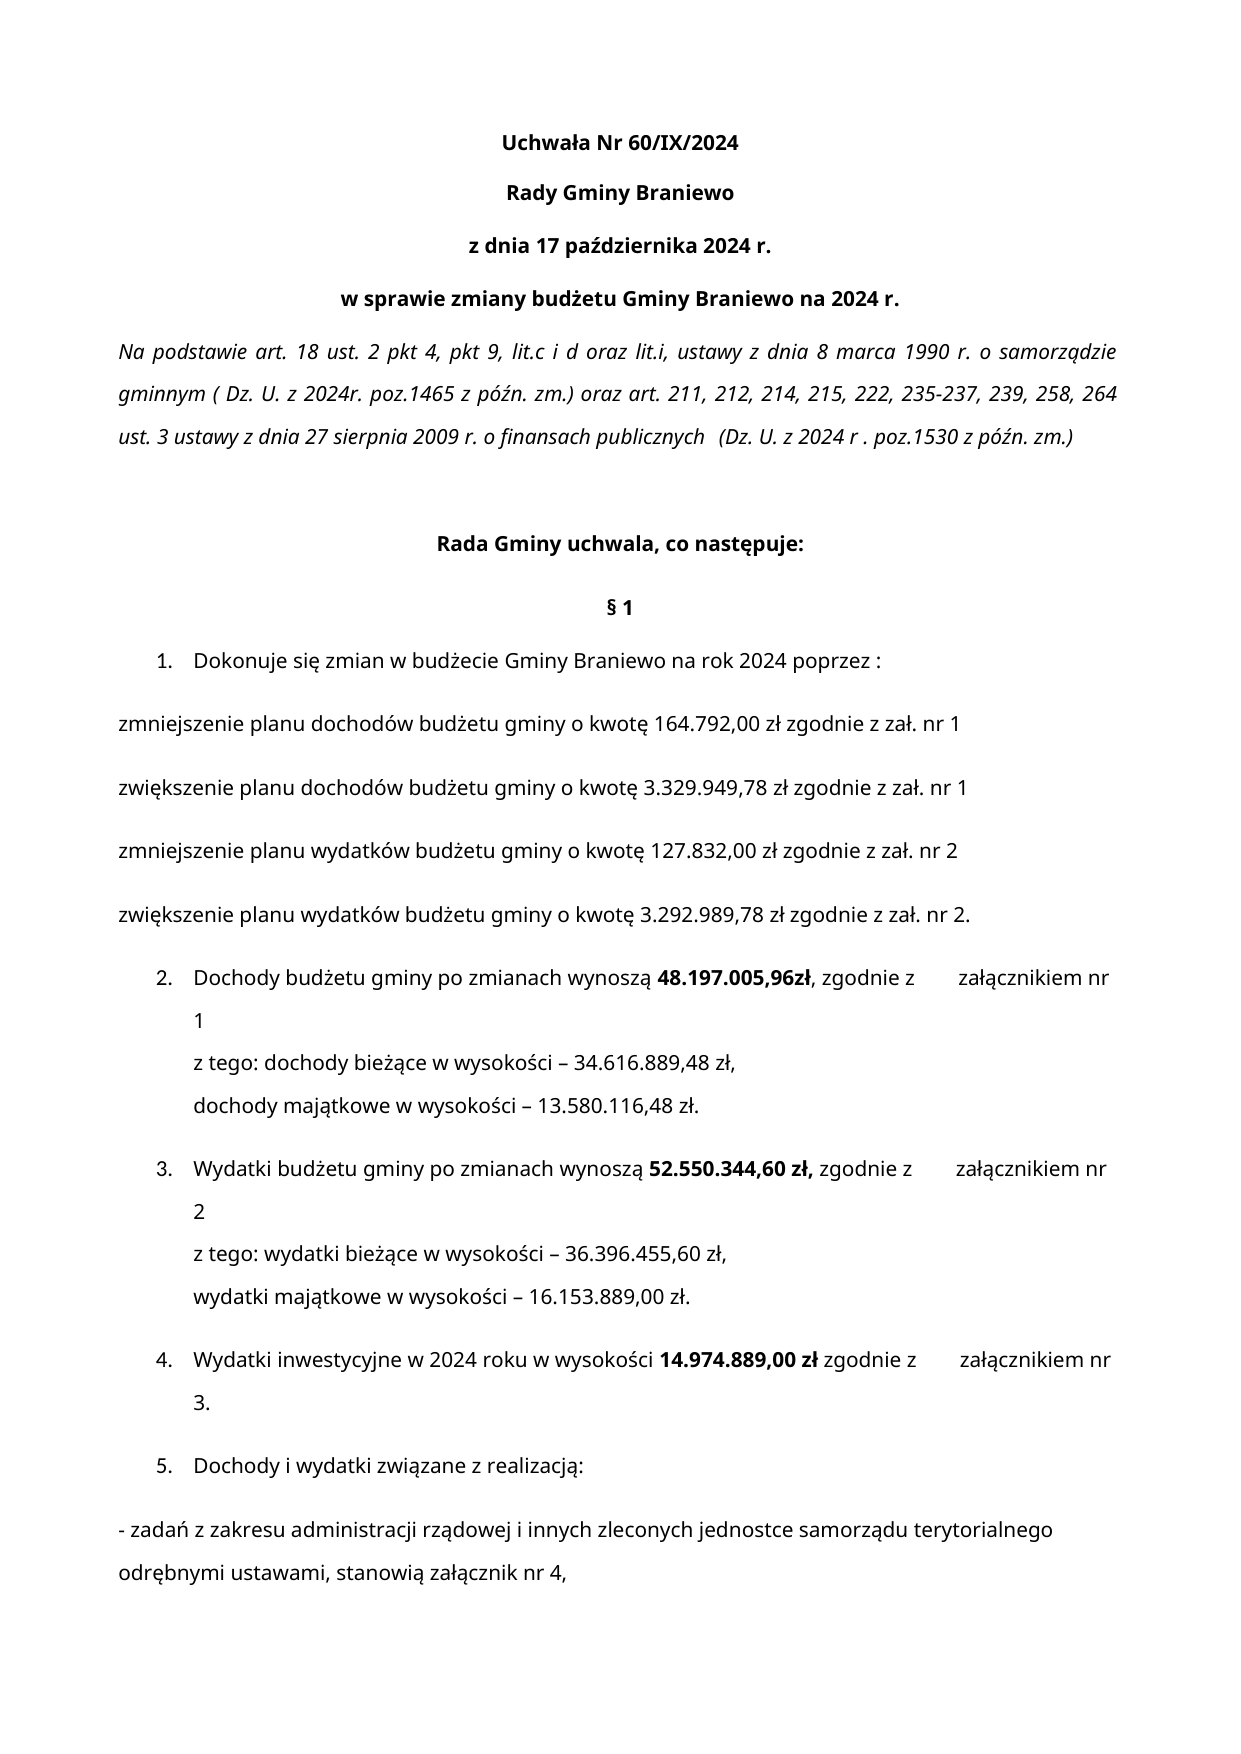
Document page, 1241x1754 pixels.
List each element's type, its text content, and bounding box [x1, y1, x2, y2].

text § 1 [118, 593, 1122, 621]
text Rada Gminy uchwala, co następuje: [118, 529, 1122, 558]
text zwiększenie planu dochodów budżetu gminy o kwotę 3.329.949,78 zł zgodnie z zał. nr 1 [118, 773, 1122, 801]
text zmniejszenie planu wydatków budżetu gminy o kwotę 127.832,00 zł zgodnie z zał. nr 2 [118, 836, 1122, 865]
text Rady Gminy Braniewo [118, 178, 1122, 206]
list Dokonuje się zmian w budżecie Gminy Braniewo na rok 2024 poprzez : [156, 646, 1122, 674]
text - zadań z zakresu administracji rządowej i innych zleconych jednostce samorządu terytorialnego odrębnymi ustawami, stanowią załącznik nr 4, [118, 1515, 1122, 1586]
text zwiększenie planu wydatków budżetu gminy o kwotę 3.292.989,78 zł zgodnie z zał. nr 2. [118, 900, 1122, 928]
text Na podstawie art. 18 ust. 2 pkt 4, pkt 9, lit.c i d oraz lit.i, ustawy z dnia 8 marca 1990 r. o samorządzie gminnym ( Dz. U. z 2024r. poz.1465 z późn. zm.) oraz art. 211, 212, 214, 215, 222, 235-237, 239, 258, 264 ust. 3 ustawy z dnia 27 sierpnia 2009 r. o finansach publicznych (Dz. U. z 2024 r . poz.1530 z późn. zm.) [118, 337, 1122, 451]
list Dochody i wydatki związane z realizacją: [156, 1452, 1122, 1480]
text z dnia 17 października 2024 r. [118, 231, 1122, 259]
list Wydatki inwestycyjne w 2024 roku w wysokości 14.974.889,00 zł zgodnie z załącznikiem nr 3. [156, 1346, 1122, 1417]
list Dochody budżetu gminy po zmianach wynoszą 48.197.005,96zł, zgodnie z załącznikiem nr 1 z tego: dochody bieżące w wysokości – 34.616.889,48 zł, dochody majątkowe w wysokości – 13.580.116,48 zł. [156, 963, 1122, 1119]
text w sprawie zmiany budżetu Gminy Braniewo na 2024 r. [118, 284, 1122, 312]
text zmniejszenie planu dochodów budżetu gminy o kwotę 164.792,00 zł zgodnie z zał. nr 1 [118, 709, 1122, 738]
list Wydatki budżetu gminy po zmianach wynoszą 52.550.344,60 zł, zgodnie z załącznikiem nr 2 z tego: wydatki bieżące w wysokości – 36.396.455,60 zł, wydatki majątkowe w wysokości – 16.153.889,00 zł. [156, 1154, 1122, 1311]
text Uchwała Nr 60/IX/2024 [118, 128, 1122, 157]
